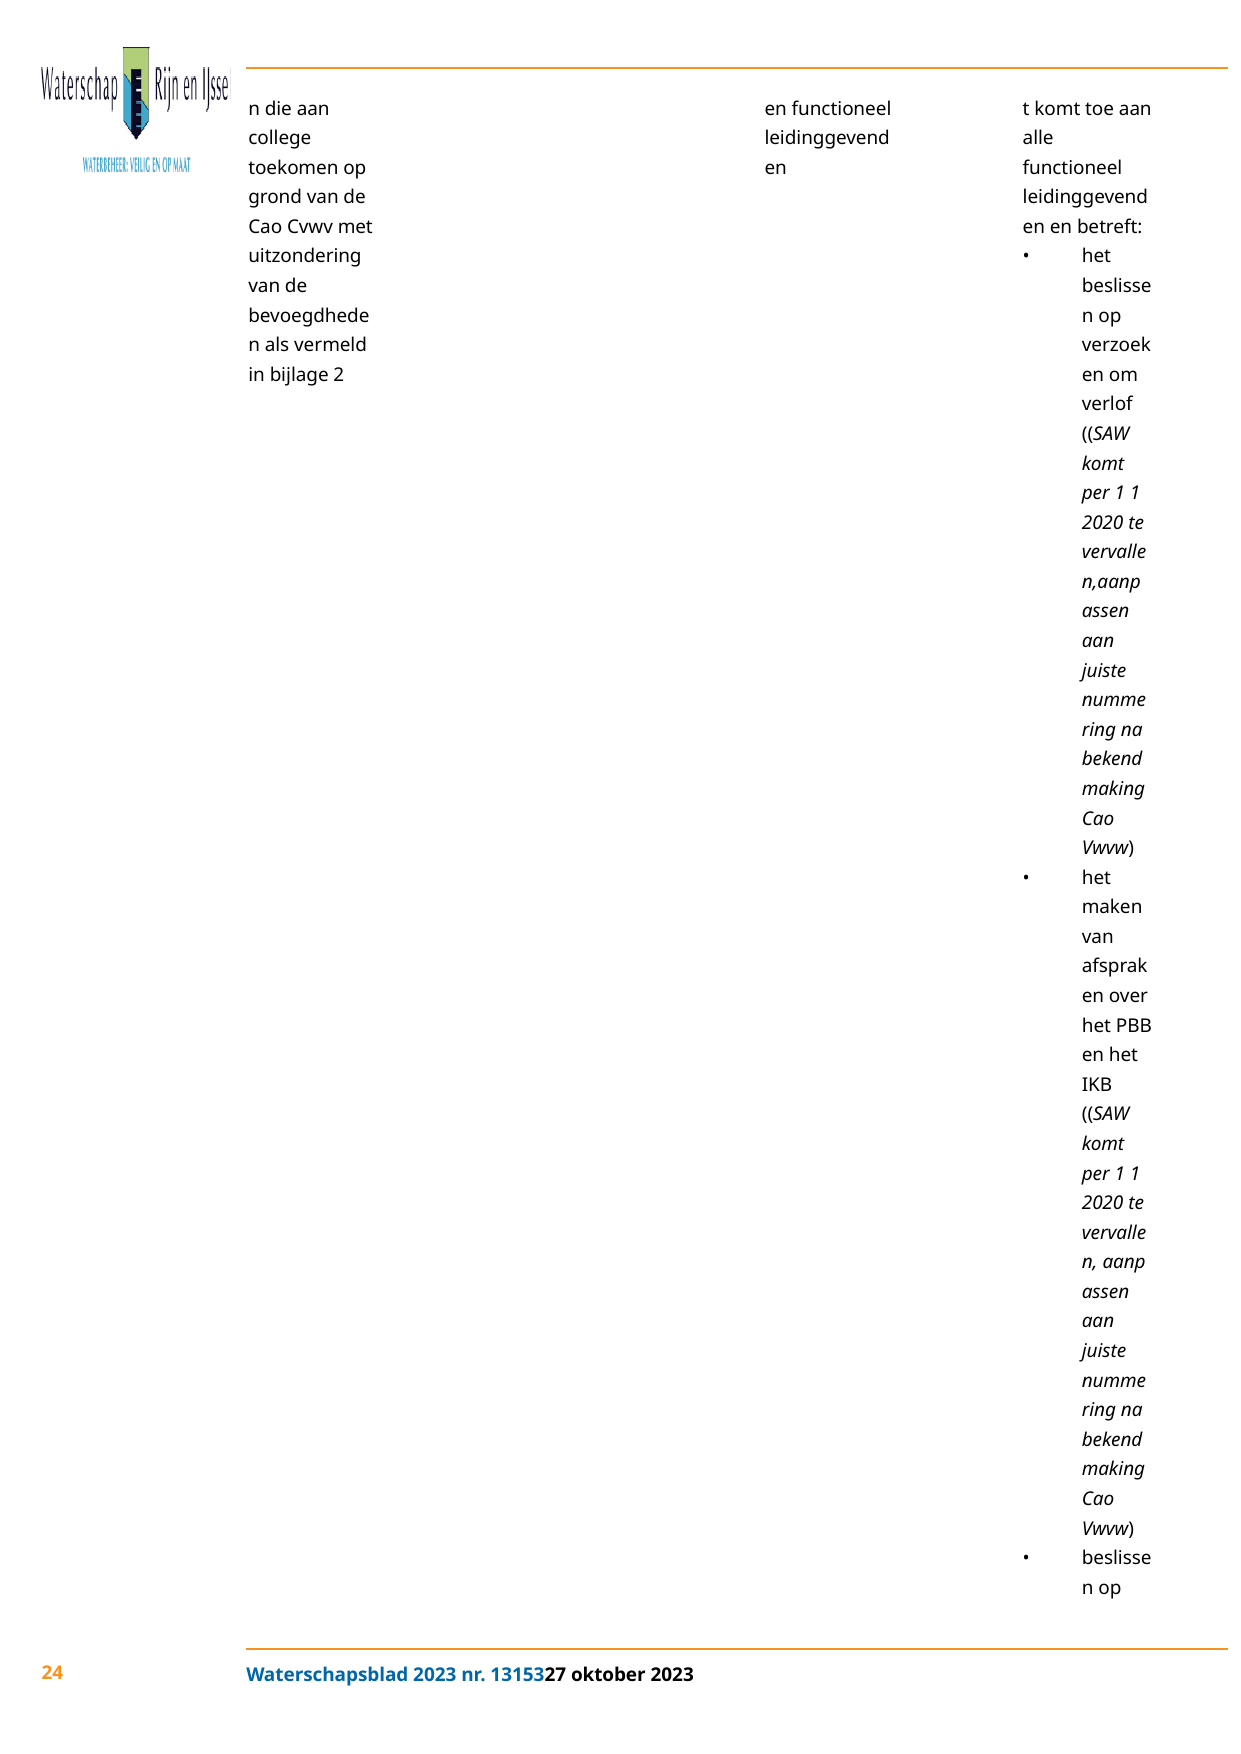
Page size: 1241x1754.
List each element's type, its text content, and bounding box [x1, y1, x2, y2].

picture [41, 47, 231, 172]
table_cell n die aan college toekomen op grond van de Cao Cvwv met uitzondering van de bevoegdheden als vermeld in bijlage 2 [248, 95, 377, 1600]
table_cell Het ondervolmacht komt toe aan alle functioneel leidinggevenden en betreft: het beslissen op verzoeken om verlof ((SAW komt per 1 1 2020 te vervallen,aanpassen aan juiste nummering na bekendmaking Cao Vwvw) het maken van afspraken over het PBB en het IKB ((SAW komt per 1 1 2020 te vervallen, aanpassen aan juiste nummering na bekendmaking Cao Vwvw) beslissen op verzoeken tot het volgen van een opleiding die geheel of gedeeltelijk in tijd en/of kosten van het waterschap plaatsvindt het aanpassen van de vergoeding voor woon-werkverkeer het wijzigen van de indeling wachtdienst het toestaan van telewerken het aangaan van stageovereenkomsten het goedkeuren van reis- en onkostendeclaraties voor zover het aan hen ondergeschikten betreft. [1023, 95, 1152, 1600]
table_cell [894, 95, 1022, 1600]
table_cell en functioneel leidinggevenden [764, 95, 893, 1600]
table_cell [635, 95, 764, 1600]
table_cell [506, 95, 635, 1600]
table_cell [377, 95, 506, 1600]
